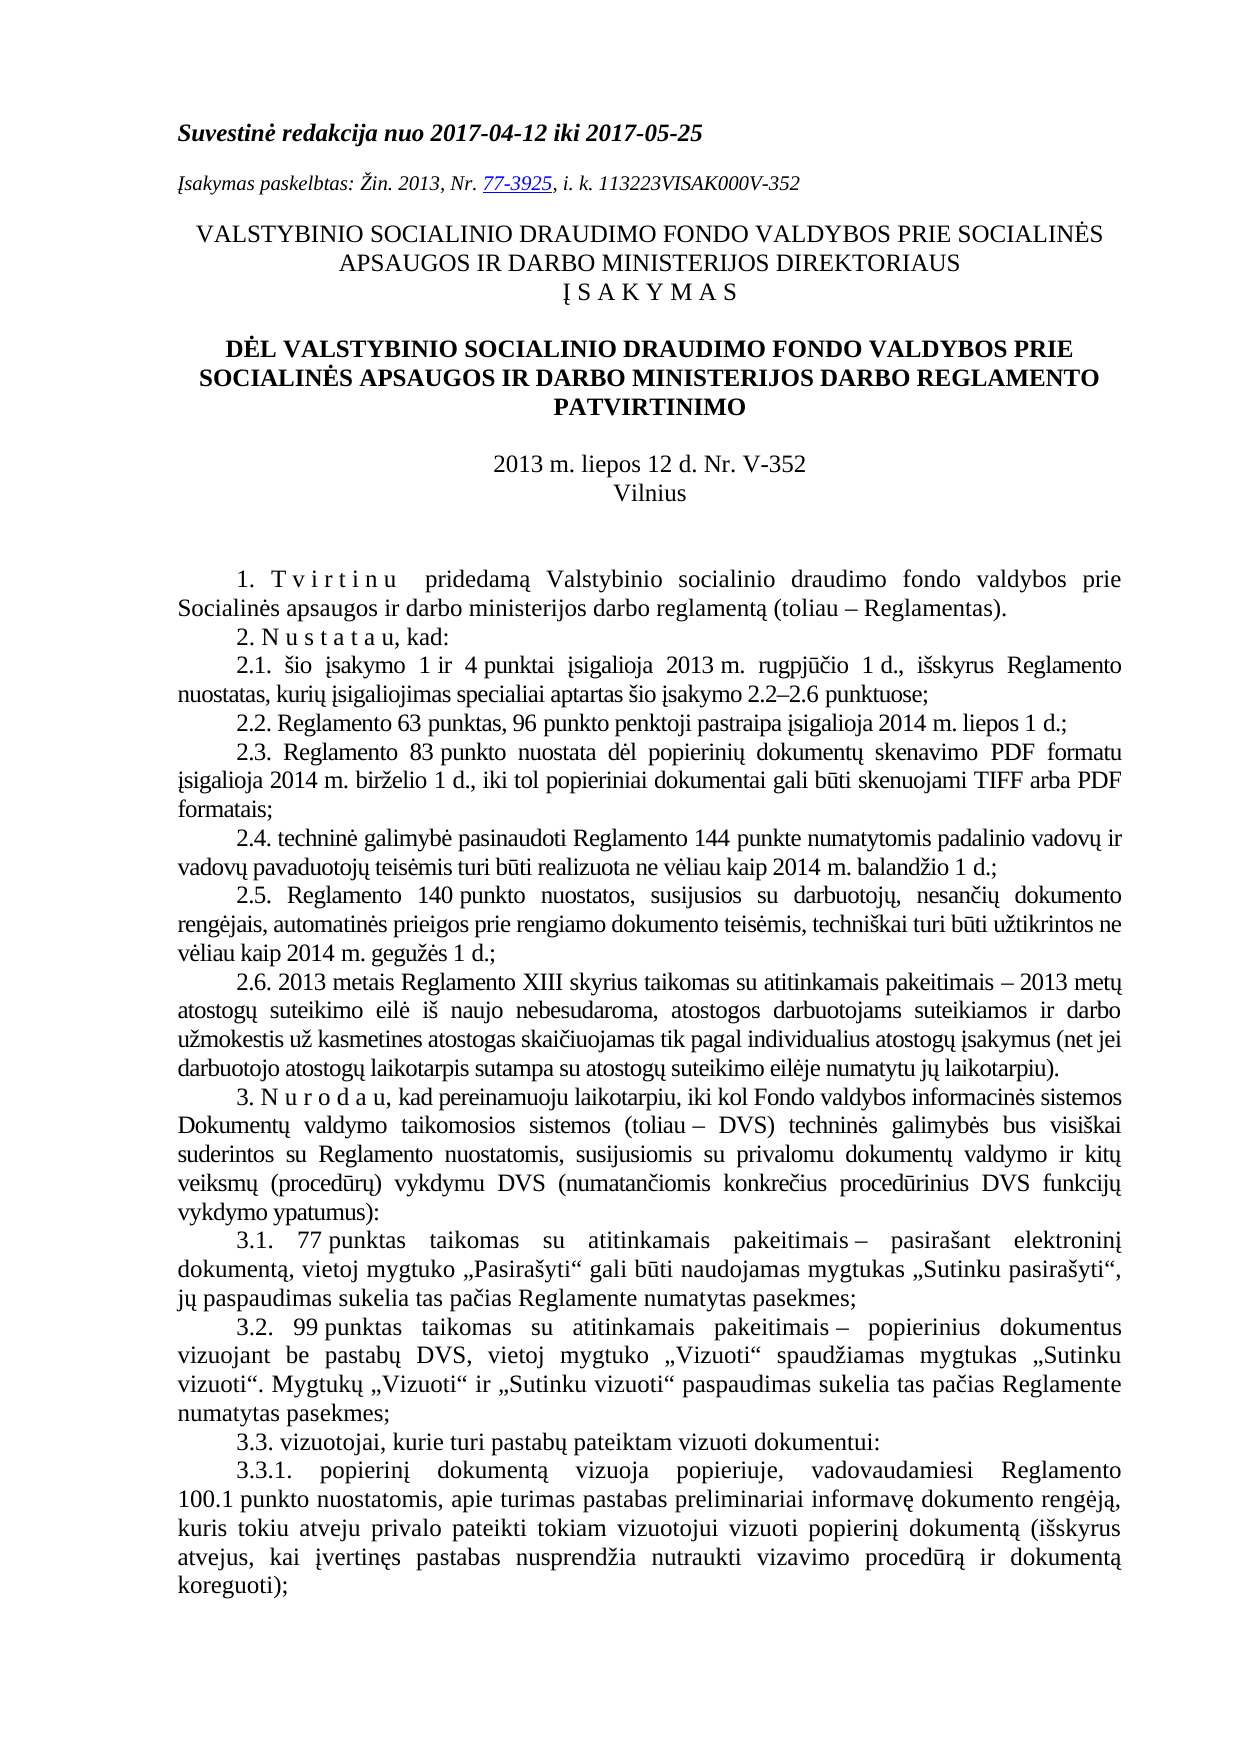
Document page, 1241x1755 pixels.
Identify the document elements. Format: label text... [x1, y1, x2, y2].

text 3.2. 99 punktas taikomas su atitinkamais pakeitimais – popierinius dokumentus vizuojant be pastabų DVS, vietoj mygtuko „Vizuoti“ spaudžiamas mygtukas „Sutinku vizuoti“. Mygtukų „Vizuoti“ ir „Sutinku vizuoti“ paspaudimas sukelia tas pačias Reglamente numatytas pasekmes; [177, 1312, 1122, 1427]
text 2.3. Reglamento 83 punkto nuostata dėl popierinių dokumentų skenavimo pdf formatu įsigalioja 2014 m. birželio 1 d., iki tol popieriniai dokumentai gali būti skenuojami TIFF arba PDF formatais; [177, 737, 1122, 823]
text 2.2. Reglamento 63 punktas, 96 punkto penktoji pastraipa įsigalioja 2014 m. liepos 1 d.; [177, 708, 1122, 737]
text Dėl Valstybinio socialinio draudimo fondo valdybos prie Socialinės apsaugos ir darbo ministerijos darbo reglamento patvirtinimo [177, 334, 1122, 420]
text 3.3. vizuotojai, kurie turi pastabų pateiktam vizuoti dokumentui: [177, 1427, 1122, 1455]
text 2013 m. liepos 12 d. Nr. V-352 [177, 449, 1122, 478]
text 2.1. šio įsakymo 1 ir 4 punktai įsigalioja 2013 m. rugpjūčio 1 d., išskyrus Reglamento nuostatas, kurių įsigaliojimas specialiai aptartas šio įsakymo 2.2–2.6 punktuose; [177, 650, 1122, 708]
text 3. Nurodau, kad pereinamuoju laikotarpiu, iki kol Fondo valdybos informacinės sistemos Dokumentų valdymo taikomosios sistemos (toliau – DVS) techninės galimybės bus visiškai suderintos su Reglamento nuostatomis, susijusiomis su privalomu dokumentų valdymo ir kitų veiksmų (procedūrų) vykdymu DVS (numatančiomis konkrečius procedūrinius DVS funkcijų vykdymo ypatumus): [177, 1082, 1122, 1225]
text 2.5. Reglamento 140 punkto nuostatos, susijusios su darbuotojų, nesančių dokumento rengėjais, automatinės prieigos prie rengiamo dokumento teisėmis, techniškai turi būti užtikrintos ne vėliau kaip 2014 m. gegužės 1 d.; [177, 880, 1122, 967]
text Suvestinė redakcija nuo 2017-04-12 iki 2017-05-25 [177, 118, 1122, 147]
text Vilnius [177, 478, 1122, 507]
text 2.6. 2013 metais Reglamento XIII skyrius taikomas su atitinkamais pakeitimais – 2013 metų atostogų suteikimo eilė iš naujo nebesudaroma, atostogos darbuotojams suteikiamos ir darbo užmokestis už kasmetines atostogas skaičiuojamas tik pagal individualius atostogų įsakymus (net jei darbuotojo atostogų laikotarpis sutampa su atostogų suteikimo eilėje numatytu jų laikotarpiu). [177, 967, 1122, 1082]
text 3.3.1. popierinį dokumentą vizuoja popieriuje, vadovaudamiesi Reglamento 100.1 punkto nuostatomis, apie turimas pastabas preliminariai informavę dokumento rengėją, kuris tokiu atveju privalo pateikti tokiam vizuotojui vizuoti popierinį dokumentą (išskyrus atvejus, kai įvertinęs pastabas nusprendžia nutraukti vizavimo procedūrą ir dokumentą koreguoti); [177, 1455, 1122, 1599]
text 2.4. techninė galimybė pasinaudoti Reglamento 144 punkte numatytomis padalinio vadovų ir vadovų pavaduotojų teisėmis turi būti realizuota ne vėliau kaip 2014 m. balandžio 1 d.; [177, 823, 1122, 880]
text 3.1. 77 punktas taikomas su atitinkamais pakeitimais – pasirašant elektroninį dokumentą, vietoj mygtuko „Pasirašyti“ gali būti naudojamas mygtukas „Sutinku pasirašyti“, jų paspaudimas sukelia tas pačias Reglamente numatytas pasekmes; [177, 1225, 1122, 1312]
text Į s a k y m a s [177, 277, 1122, 305]
text 2. Nustatau, kad: [177, 622, 1122, 650]
text Valstybinio socialinio draudimo fondo valdybos prie Socialinės apsaugos ir darbo ministerijos DirektoriAus [177, 219, 1122, 277]
text Įsakymas paskelbtas: Žin. 2013, Nr. 77-3925, i. k. 113223VISAK000V-352 [177, 171, 1122, 195]
text 1. Tvirtinu pridedamą Valstybinio socialinio draudimo fondo valdybos prie Socialinės apsaugos ir darbo ministerijos darbo reglamentą (toliau – Reglamentas). [177, 564, 1122, 622]
